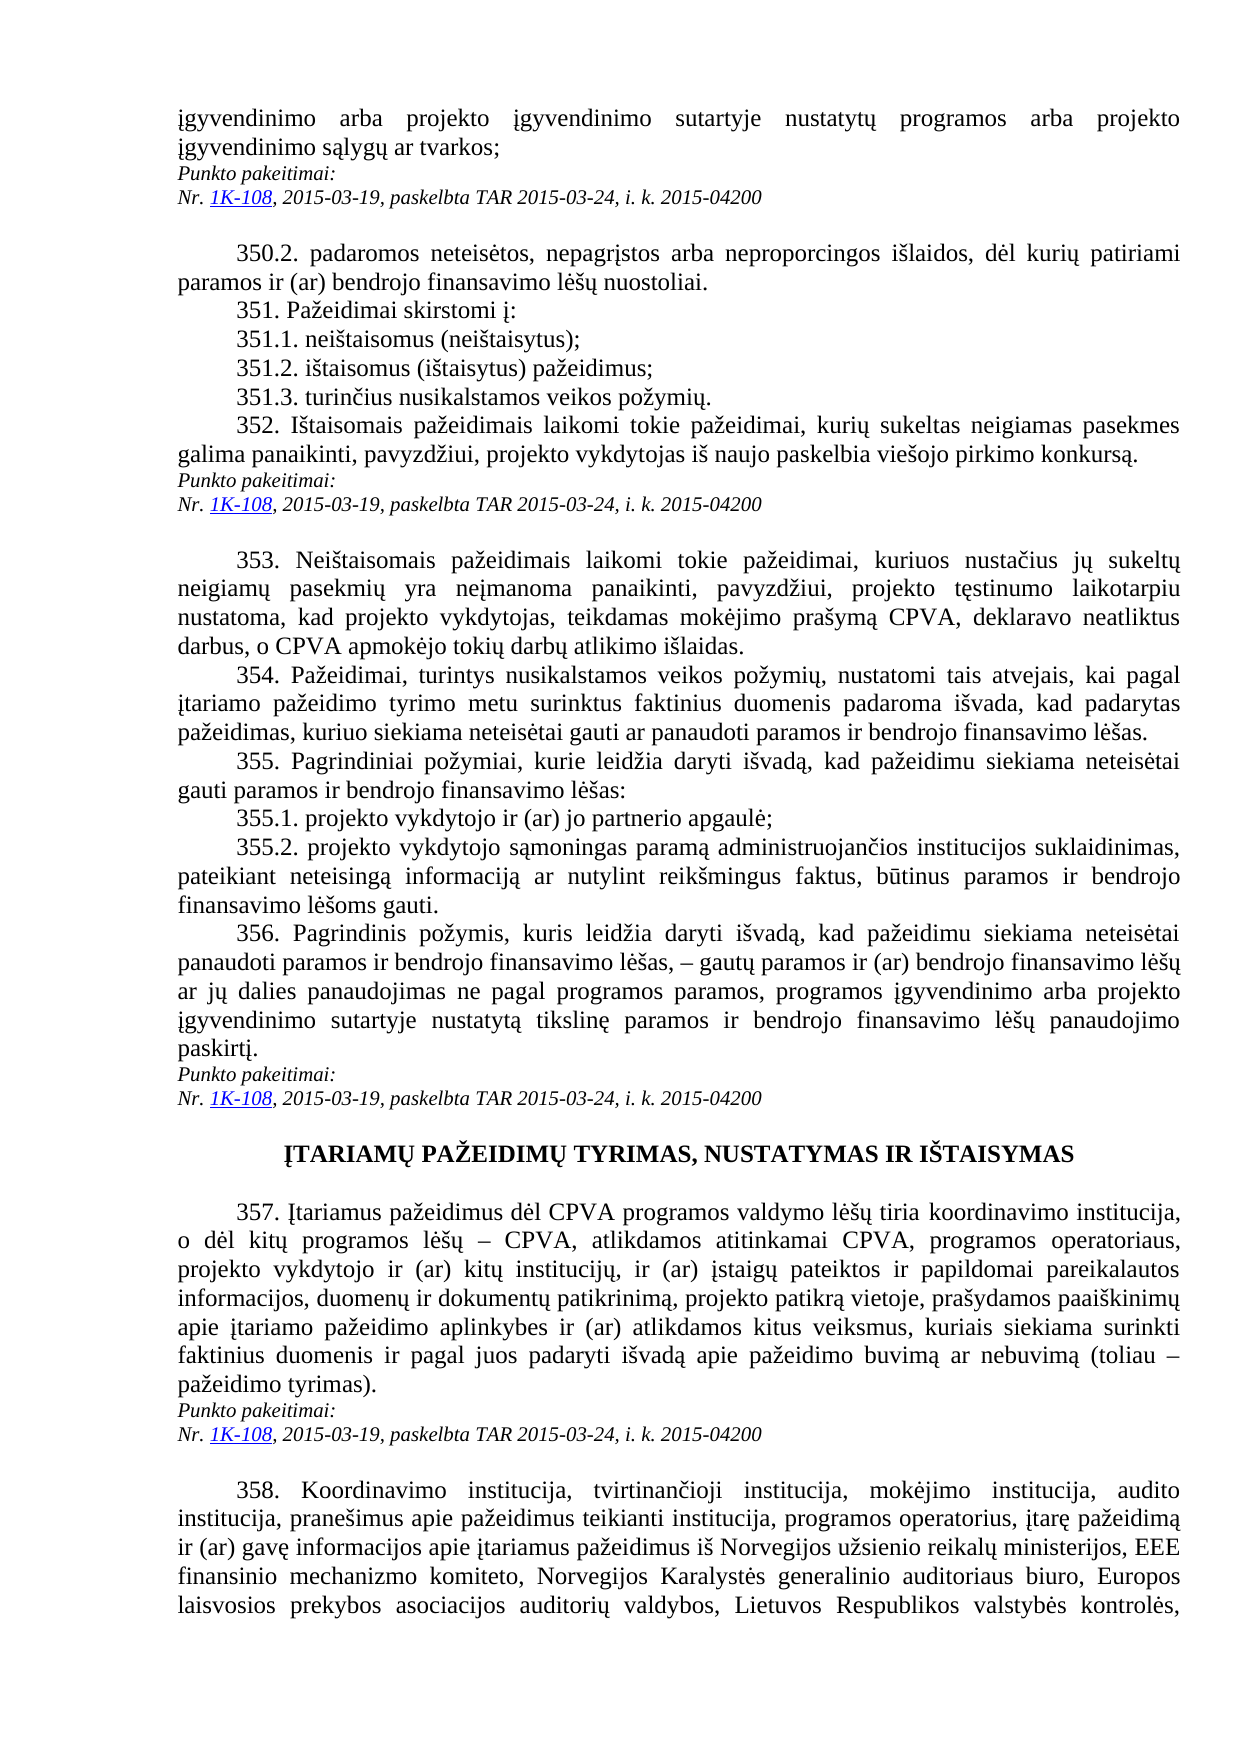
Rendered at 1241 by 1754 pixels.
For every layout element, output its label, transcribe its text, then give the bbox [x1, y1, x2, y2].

text Nr. 1K-108, 2015-03-19, paskelbta TAR 2015-03-24, i. k. 2015-04200 [177, 492, 1181, 516]
text įgyvendinimo arba projekto įgyvendinimo sutartyje nustatytų programos arba projekto įgyvendinimo sąlygų ar tvarkos; [177, 103, 1181, 161]
text ĮTARIAMŲ PAŽEIDIMŲ TYRIMAS, NUSTATYMAS IR IŠTAISYMAS [177, 1139, 1181, 1168]
text 355.1. projekto vykdytojo ir (ar) jo partnerio apgaulė; [177, 803, 1181, 832]
text 357. Įtariamus pažeidimus dėl CPVA programos valdymo lėšų tiria koordinavimo institucija, o dėl kitų programos lėšų – CPVA, atlikdamos atitinkamai CPVA, programos operatoriaus, projekto vykdytojo ir (ar) kitų institucijų, ir (ar) įstaigų pateiktos ir papildomai pareikalautos informacijos, duomenų ir dokumentų patikrinimą, projekto patikrą vietoje, prašydamos paaiškinimų apie įtariamo pažeidimo aplinkybes ir (ar) atlikdamos kitus veiksmus, kuriais siekiama surinkti faktinius duomenis ir pagal juos padaryti išvadą apie pažeidimo buvimą ar nebuvimą (toliau – pažeidimo tyrimas). [177, 1197, 1181, 1398]
text Punkto pakeitimai: [177, 1062, 1181, 1086]
text 358. Koordinavimo institucija, tvirtinančioji institucija, mokėjimo institucija, audito institucija, pranešimus apie pažeidimus teikianti institucija, programos operatorius, įtarę pažeidimą ir (ar) gavę informacijos apie įtariamus pažeidimus iš Norvegijos užsienio reikalų ministerijos, EEE finansinio mechanizmo komiteto, Norvegijos Karalystės generalinio auditoriaus biuro, Europos laisvosios prekybos asociacijos auditorių valdybos, Lietuvos Respublikos valstybės kontrolės, [177, 1475, 1181, 1618]
text 353. Neištaisomais pažeidimais laikomi tokie pažeidimai, kuriuos nustačius jų sukeltų neigiamų pasekmių yra neįmanoma panaikinti, pavyzdžiui, projekto tęstinumo laikotarpiu nustatoma, kad projekto vykdytojas, teikdamas mokėjimo prašymą CPVA, deklaravo neatliktus darbus, o CPVA apmokėjo tokių darbų atlikimo išlaidas. [177, 545, 1181, 660]
text 352. Ištaisomais pažeidimais laikomi tokie pažeidimai, kurių sukeltas neigiamas pasekmes galima panaikinti, pavyzdžiui, projekto vykdytojas iš naujo paskelbia viešojo pirkimo konkursą. [177, 410, 1181, 468]
text 356. Pagrindinis požymis, kuris leidžia daryti išvadą, kad pažeidimu siekiama neteisėtai panaudoti paramos ir bendrojo finansavimo lėšas, – gautų paramos ir (ar) bendrojo finansavimo lėšų ar jų dalies panaudojimas ne pagal programos paramos, programos įgyvendinimo arba projekto įgyvendinimo sutartyje nustatytą tikslinę paramos ir bendrojo finansavimo lėšų panaudojimo paskirtį. [177, 918, 1181, 1062]
text 350.2. padaromos neteisėtos, nepagrįstos arba neproporcingos išlaidos, dėl kurių patiriami paramos ir (ar) bendrojo finansavimo lėšų nuostoliai. [177, 238, 1181, 295]
text Punkto pakeitimai: [177, 468, 1181, 492]
text 351.2. ištaisomus (ištaisytus) pažeidimus; [177, 353, 1181, 382]
text 351.3. turinčius nusikalstamos veikos požymių. [177, 382, 1181, 410]
text Punkto pakeitimai: [177, 1398, 1181, 1422]
text Nr. 1K-108, 2015-03-19, paskelbta TAR 2015-03-24, i. k. 2015-04200 [177, 185, 1181, 209]
text Nr. 1K-108, 2015-03-19, paskelbta TAR 2015-03-24, i. k. 2015-04200 [177, 1086, 1181, 1110]
text 355.2. projekto vykdytojo sąmoningas paramą administruojančios institucijos suklaidinimas, pateikiant neteisingą informaciją ar nutylint reikšmingus faktus, būtinus paramos ir bendrojo finansavimo lėšoms gauti. [177, 832, 1181, 918]
text 354. Pažeidimai, turintys nusikalstamos veikos požymių, nustatomi tais atvejais, kai pagal įtariamo pažeidimo tyrimo metu surinktus faktinius duomenis padaroma išvada, kad padarytas pažeidimas, kuriuo siekiama neteisėtai gauti ar panaudoti paramos ir bendrojo finansavimo lėšas. [177, 660, 1181, 746]
text 351. Pažeidimai skirstomi į: [177, 295, 1181, 324]
text Punkto pakeitimai: [177, 161, 1181, 185]
text 351.1. neištaisomus (neištaisytus); [177, 324, 1181, 353]
text 355. Pagrindiniai požymiai, kurie leidžia daryti išvadą, kad pažeidimu siekiama neteisėtai gauti paramos ir bendrojo finansavimo lėšas: [177, 746, 1181, 803]
text Nr. 1K-108, 2015-03-19, paskelbta TAR 2015-03-24, i. k. 2015-04200 [177, 1422, 1181, 1446]
